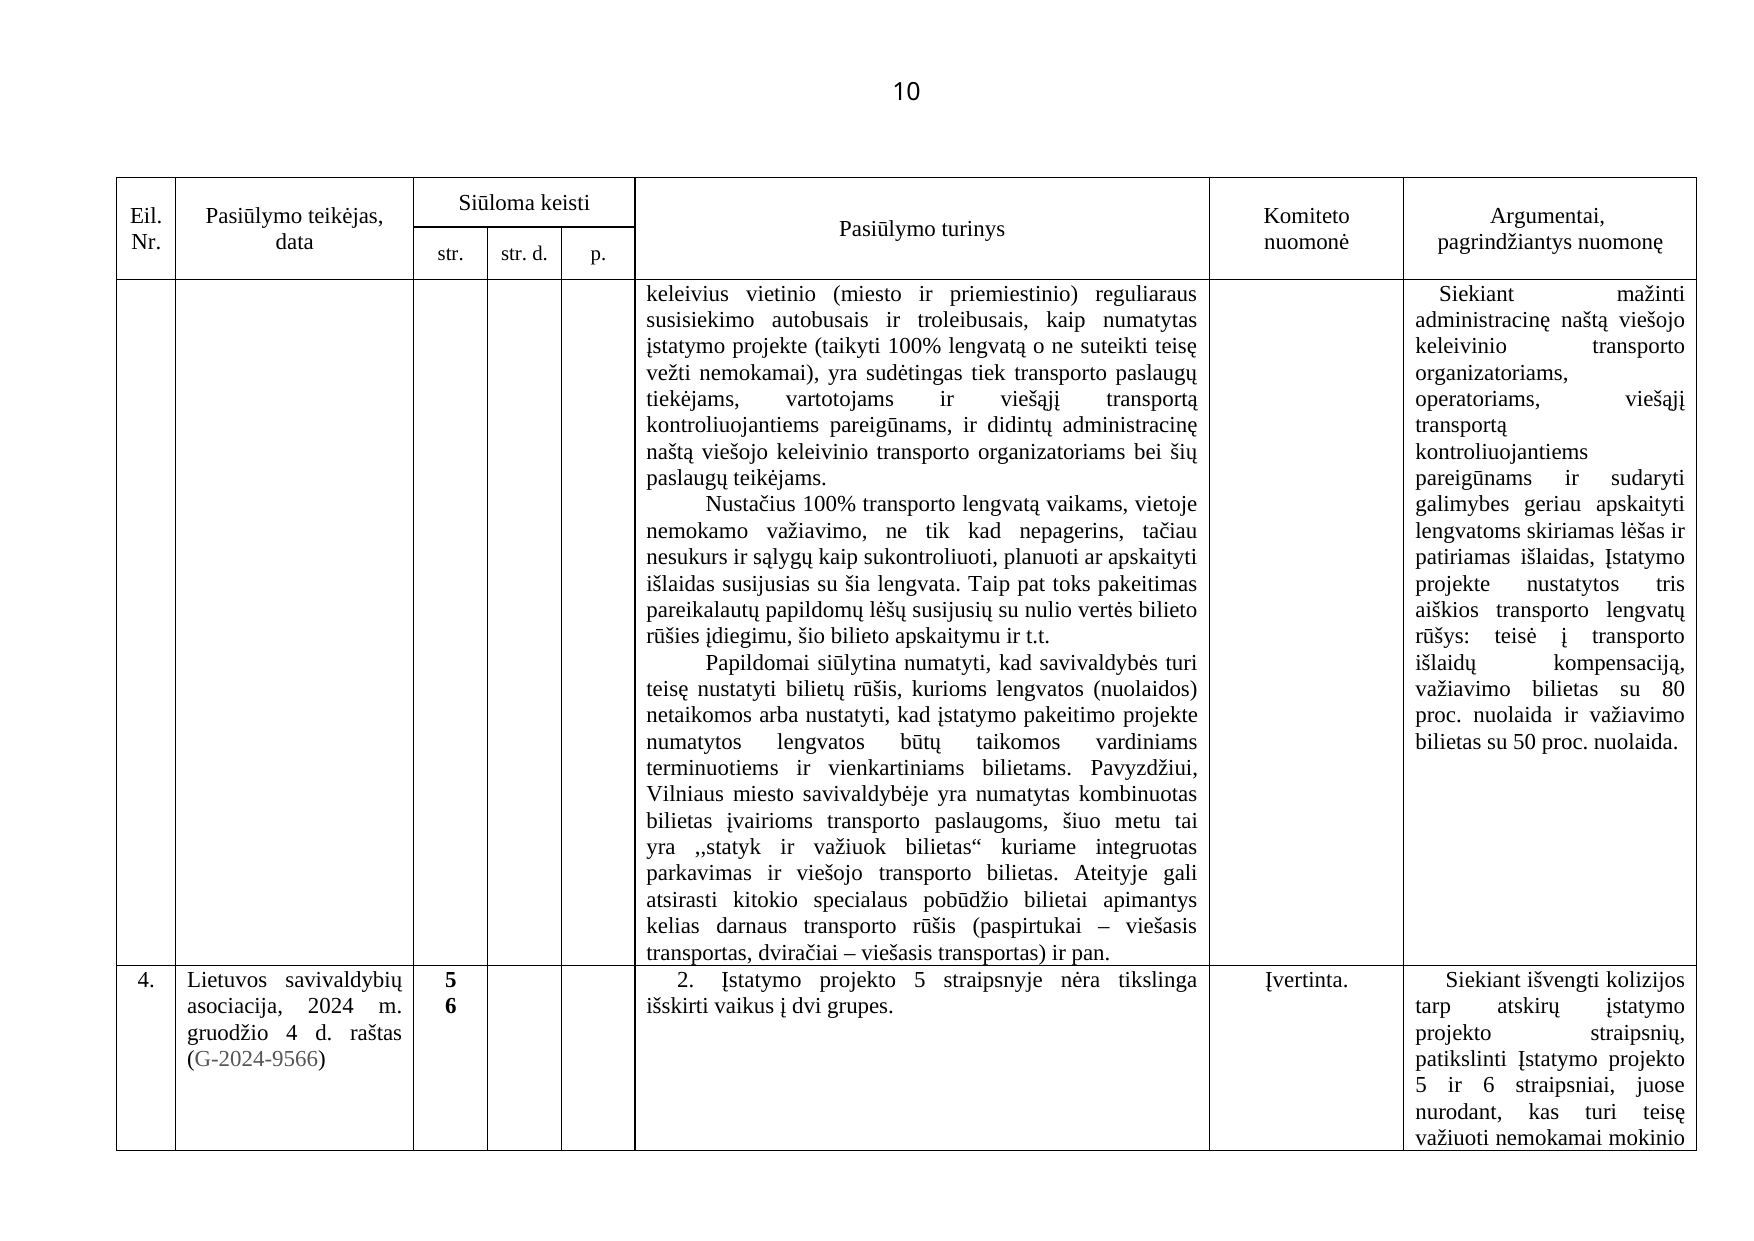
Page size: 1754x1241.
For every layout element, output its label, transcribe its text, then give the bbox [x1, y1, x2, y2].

table_header Siūloma keisti [414, 178, 634, 226]
table_cell str. d. [488, 228, 561, 279]
table_cell [488, 966, 561, 1150]
table_header Argumentai, pagrindžiantys nuomonę [1404, 178, 1696, 279]
table_cell str. [414, 228, 487, 279]
table_cell [488, 280, 561, 965]
table_cell [562, 280, 634, 965]
table_cell keleivius vietinio (miesto ir priemiestinio) reguliaraus susisiekimo autobusais ir troleibusais, kaip numatytas įstatymo projekte (taikyti 100% lengvatą o ne suteikti teisę vežti nemokamai), yra sudėtingas tiek transporto paslaugų tiekėjams, vartotojams ir viešąjį transportą kontroliuojantiems pareigūnams, ir didintų administracinę naštą viešojo keleivinio transporto organizatoriams bei šių paslaugų teikėjams. Nustačius 100% transporto lengvatą vaikams, vietoje nemokamo važiavimo, ne tik kad nepagerins, tačiau nesukurs ir sąlygų kaip sukontroliuoti, planuoti ar apskaityti išlaidas susijusias su šia lengvata. Taip pat toks pakeitimas pareikalautų papildomų lėšų susijusių su nulio vertės bilieto rūšies įdiegimu, šio bilieto apskaitymu ir t.t. Papildomai siūlytina numatyti, kad savivaldybės turi teisę nustatyti bilietų rūšis, kurioms lengvatos (nuolaidos) netaikomos arba nustatyti, kad įstatymo pakeitimo projekte numatytos lengvatos būtų taikomos vardiniams terminuotiems ir vienkartiniams bilietams. Pavyzdžiui, Vilniaus miesto savivaldybėje yra numatytas kombinuotas bilietas įvairioms transporto paslaugoms, šiuo metu tai yra ,,statyk ir važiuok bilietas“ kuriame integruotas parkavimas ir viešojo transporto bilietas. Ateityje gali atsirasti kitokio specialaus pobūdžio bilietai apimantys kelias darnaus transporto rūšis (paspirtukai – viešasis transportas, dviračiai – viešasis transportas) ir pan. [636, 280, 1209, 965]
table_cell Siekiant mažinti administracinę naštą viešojo keleivinio transporto organizatoriams, operatoriams, viešąjį transportą kontroliuojantiems pareigūnams ir sudaryti galimybes geriau apskaityti lengvatoms skiriamas lėšas ir patiriamas išlaidas, Įstatymo projekte nustatytos tris aiškios transporto lengvatų rūšys: teisė į transporto išlaidų kompensaciją, važiavimo bilietas su 80 proc. nuolaida ir važiavimo bilietas su 50 proc. nuolaida. [1404, 280, 1696, 965]
table_cell [176, 280, 413, 965]
table_cell [117, 280, 175, 965]
table_header Pasiūlymo turinys [636, 178, 1209, 279]
table_cell Įvertinta. [1210, 966, 1403, 1150]
table_cell 2. Įstatymo projekto 5 straipsnyje nėra tikslinga išskirti vaikus į dvi grupes. [636, 966, 1209, 1150]
table_header Pasiūlymo teikėjas, data [176, 178, 413, 279]
table_cell Siekiant išvengti kolizijos tarp atskirų įstatymo projekto straipsnių, patikslinti Įstatymo projekto 5 ir 6 straipsniai, juose nurodant, kas turi teisę važiuoti nemokamai mokinio [1404, 966, 1696, 1150]
table_cell [414, 280, 487, 965]
table_cell [1210, 280, 1403, 965]
table_header Komiteto nuomonė [1210, 178, 1403, 279]
table_header Eil. Nr. [117, 178, 175, 279]
table_cell 5 6 [414, 966, 487, 1150]
table_cell p. [562, 228, 634, 279]
table_cell [562, 966, 634, 1150]
table_cell 4. [117, 966, 175, 1150]
table_cell Lietuvos savivaldybių asociacija, 2024 m. gruodžio 4 d. raštas (G-2024-9566) [176, 966, 413, 1150]
